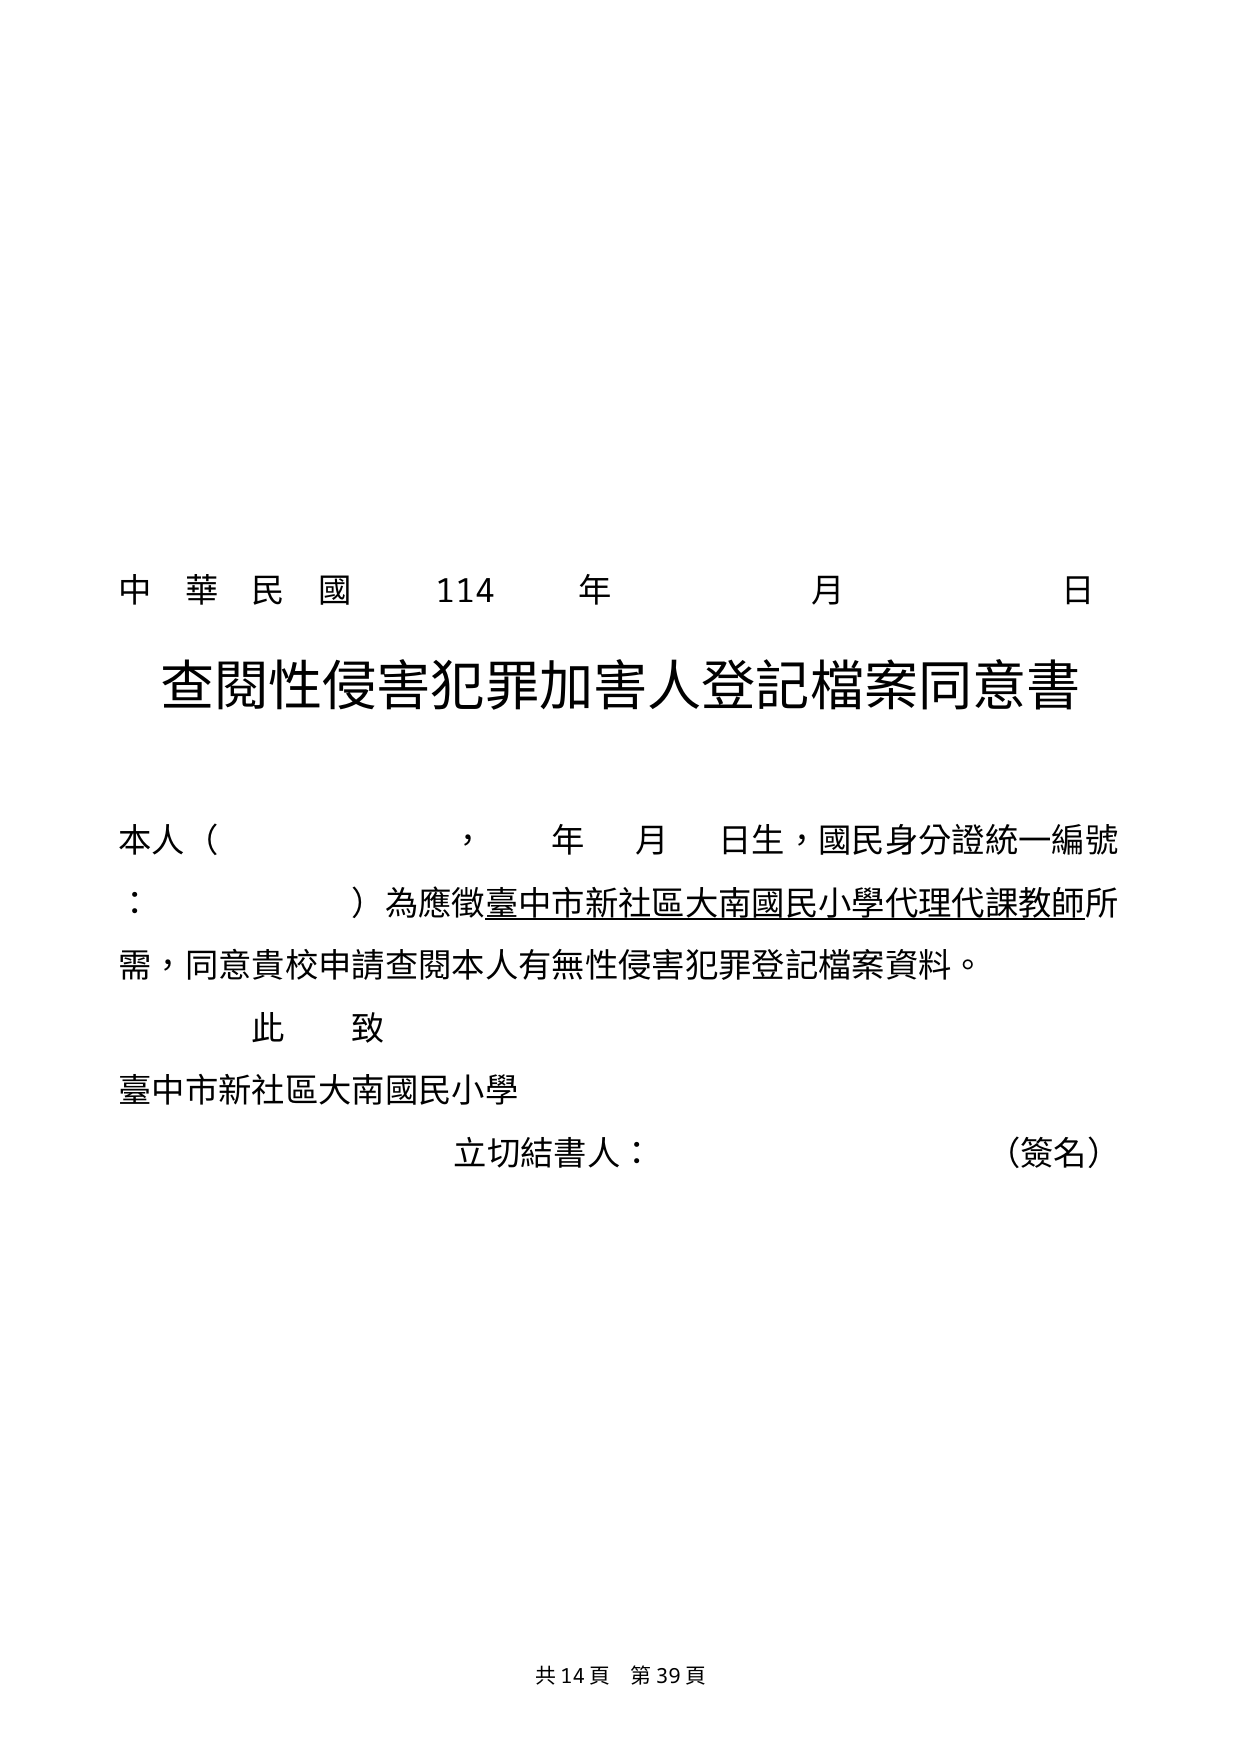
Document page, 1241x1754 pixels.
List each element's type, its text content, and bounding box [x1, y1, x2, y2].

text 立切結書人： （簽名） [118, 1109, 1122, 1172]
text 中 華 民 國 114 年 月 日 [118, 547, 1122, 609]
text 此 致 [118, 984, 1122, 1047]
text 本人（ ， 年 月 日生，國民身分證統一編號 [118, 797, 1122, 859]
text ： ）為應徵臺中市新社區大南國民小學代理代課教師所需，同意貴校申請查閱本人有無性侵害犯罪登記檔案資料。 [118, 859, 1122, 984]
text 臺中市新社區大南國民小學 [118, 1047, 1122, 1109]
text 查閱性侵害犯罪加害人登記檔案同意書 [118, 609, 1122, 734]
